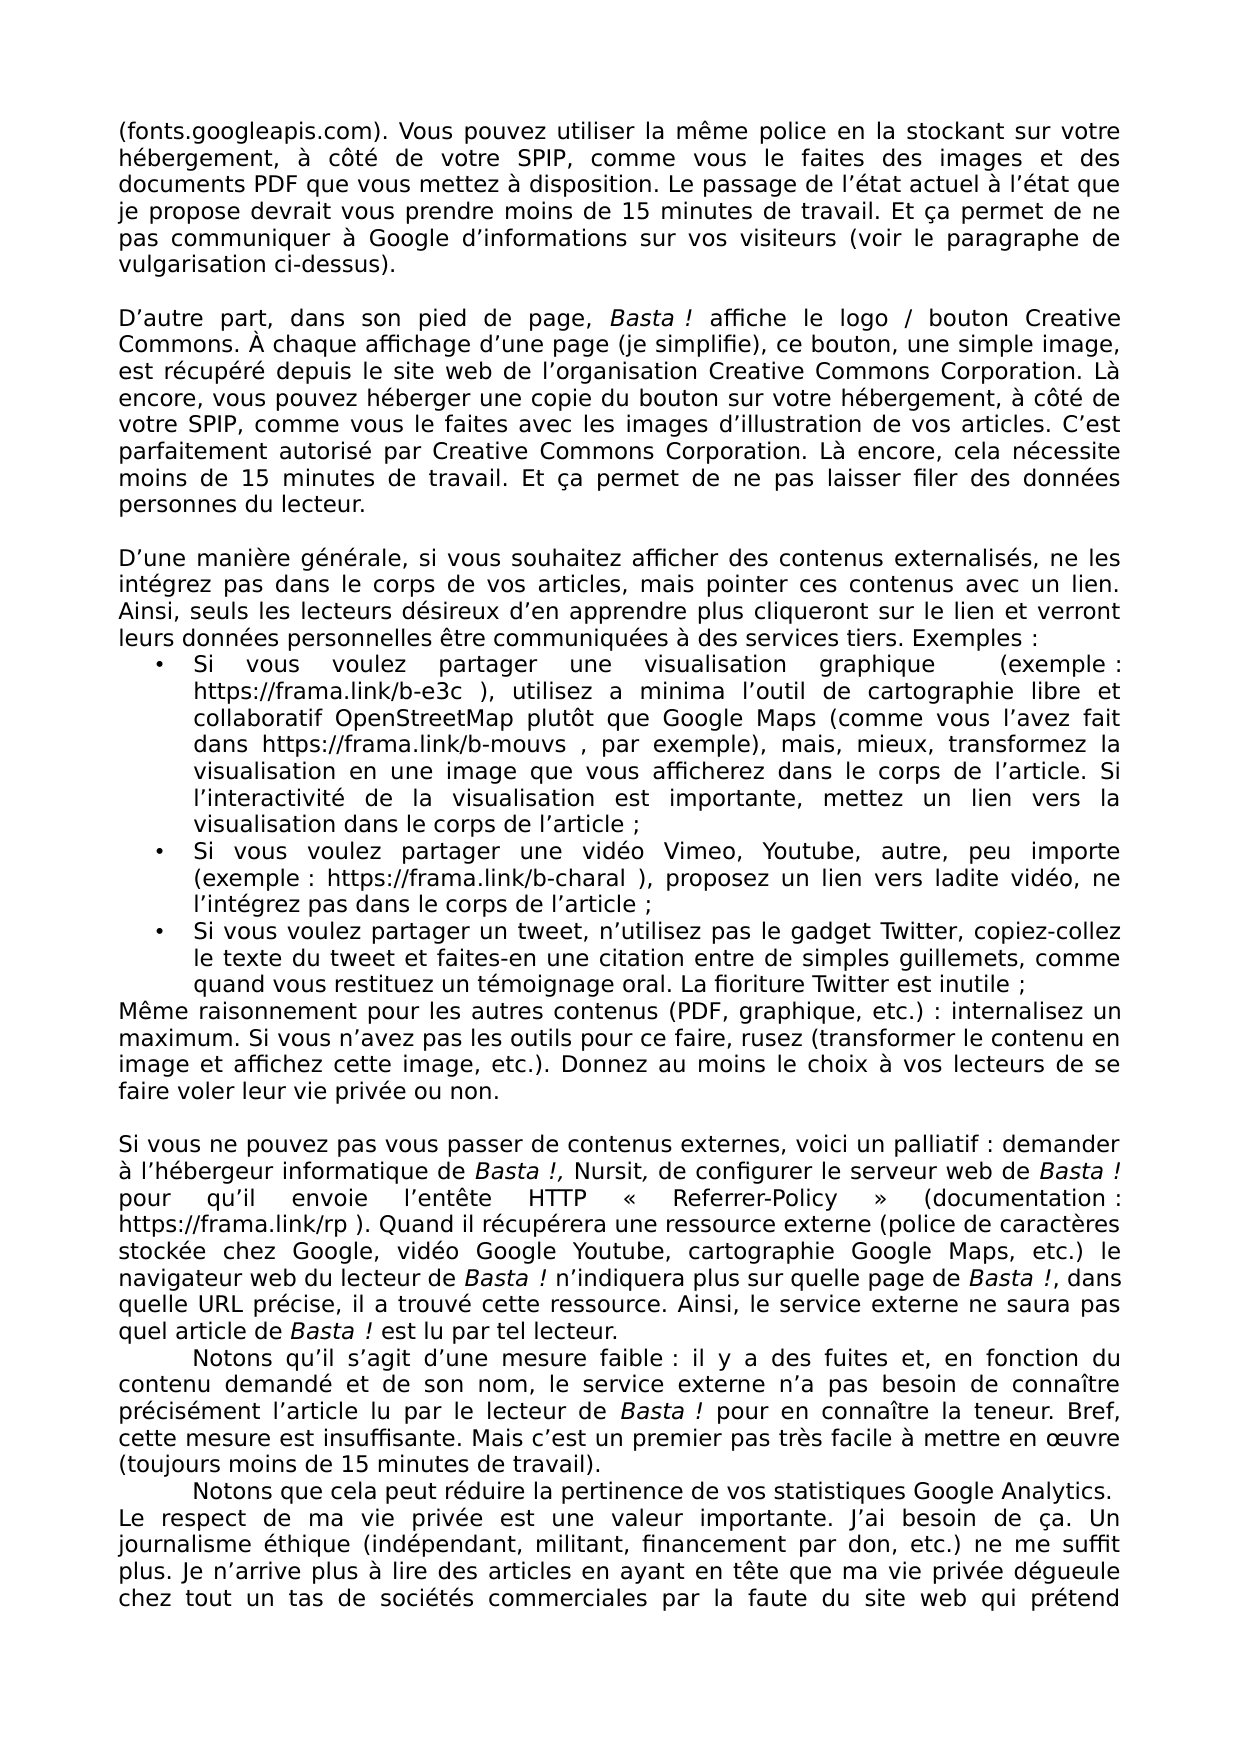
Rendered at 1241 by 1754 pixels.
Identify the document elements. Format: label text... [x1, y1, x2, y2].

list Si vous voulez partager un tweet, n’utilisez pas le gadget Twitter, copiez-collez le texte du tweet et faites-en une citation entre de simples guillemets, comme quand vous restituez un témoignage oral. La fioriture Twitter est inutile ; [156, 918, 1122, 998]
text D’autre part, dans son pied de page, Basta ! affiche le logo / bouton Creative Commons. À chaque affichage d’une page (je simplifie), ce bouton, une simple image, est récupéré depuis le site web de l’organisation Creative Commons Corporation. Là encore, vous pouvez héberger une copie du bouton sur votre hébergement, à côté de votre SPIP, comme vous le faites avec les images d’illustration de vos articles. C’est parfaitement autorisé par Creative Commons Corporation. Là encore, cela nécessite moins de 15 minutes de travail. Et ça permet de ne pas laisser filer des données personnes du lecteur. [118, 305, 1122, 518]
text Notons qu’il s’agit d’une mesure faible : il y a des fuites et, en fonction du contenu demandé et de son nom, le service externe n’a pas besoin de connaître précisément l’article lu par le lecteur de Basta ! pour en connaître la teneur. Bref, cette mesure est insuffisante. Mais c’est un premier pas très facile à mettre en œuvre (toujours moins de 15 minutes de travail). [118, 1345, 1122, 1478]
text D’une manière générale, si vous souhaitez afficher des contenus externalisés, ne les intégrez pas dans le corps de vos articles, mais pointer ces contenus avec un lien. Ainsi, seuls les lecteurs désireux d’en apprendre plus cliqueront sur le lien et verront leurs données personnelles être communiquées à des services tiers. Exemples : [118, 545, 1122, 651]
text Si vous ne pouvez pas vous passer de contenus externes, voici un palliatif : demander à l’hébergeur informatique de Basta !, Nursit, de configurer le serveur web de Basta ! pour qu’il envoie l’entête HTTP « Referrer-Policy » (documentation : https://frama.link/rp ). Quand il récupérera une ressource externe (police de caractères stockée chez Google, vidéo Google Youtube, cartographie Google Maps, etc.) le navigateur web du lecteur de Basta ! n’indiquera plus sur quelle page de Basta !, dans quelle URL précise, il a trouvé cette ressource. Ainsi, le service externe ne saura pas quel article de Basta ! est lu par tel lecteur. [118, 1131, 1122, 1345]
text Même raisonnement pour les autres contenus (PDF, graphique, etc.) : internalisez un maximum. Si vous n’avez pas les outils pour ce faire, rusez (transformer le contenu en image et affichez cette image, etc.). Donnez au moins le choix à vos lecteurs de se faire voler leur vie privée ou non. [118, 998, 1122, 1105]
list Si vous voulez partager une visualisation graphique (exemple : https://frama.link/b-e3c ), utilisez a minima l’outil de cartographie libre et collaboratif OpenStreetMap plutôt que Google Maps (comme vous l’avez fait dans https://frama.link/b-mouvs , par exemple), mais, mieux, transformez la visualisation en une image que vous afficherez dans le corps de l’article. Si l’interactivité de la visualisation est importante, mettez un lien vers la visualisation dans le corps de l’article ; [156, 651, 1122, 838]
text Le respect de ma vie privée est une valeur importante. J’ai besoin de ça. Un journalisme éthique (indépendant, militant, financement par don, etc.) ne me suffit plus. Je n’arrive plus à lire des articles en ayant en tête que ma vie privée dégueule chez tout un tas de sociétés commerciales par la faute du site web qui prétend [118, 1505, 1122, 1611]
text Notons que cela peut réduire la pertinence de vos statistiques Google Analytics. [118, 1478, 1122, 1505]
text (fonts.googleapis.com). Vous pouvez utiliser la même police en la stockant sur votre hébergement, à côté de votre SPIP, comme vous le faites des images et des documents PDF que vous mettez à disposition. Le passage de l’état actuel à l’état que je propose devrait vous prendre moins de 15 minutes de travail. Et ça permet de ne pas communiquer à Google d’informations sur vos visiteurs (voir le paragraphe de vulgarisation ci-dessus). [118, 118, 1122, 278]
list Si vous voulez partager une vidéo Vimeo, Youtube, autre, peu importe (exemple : https://frama.link/b-charal ), proposez un lien vers ladite vidéo, ne l’intégrez pas dans le corps de l’article ; [156, 838, 1122, 918]
